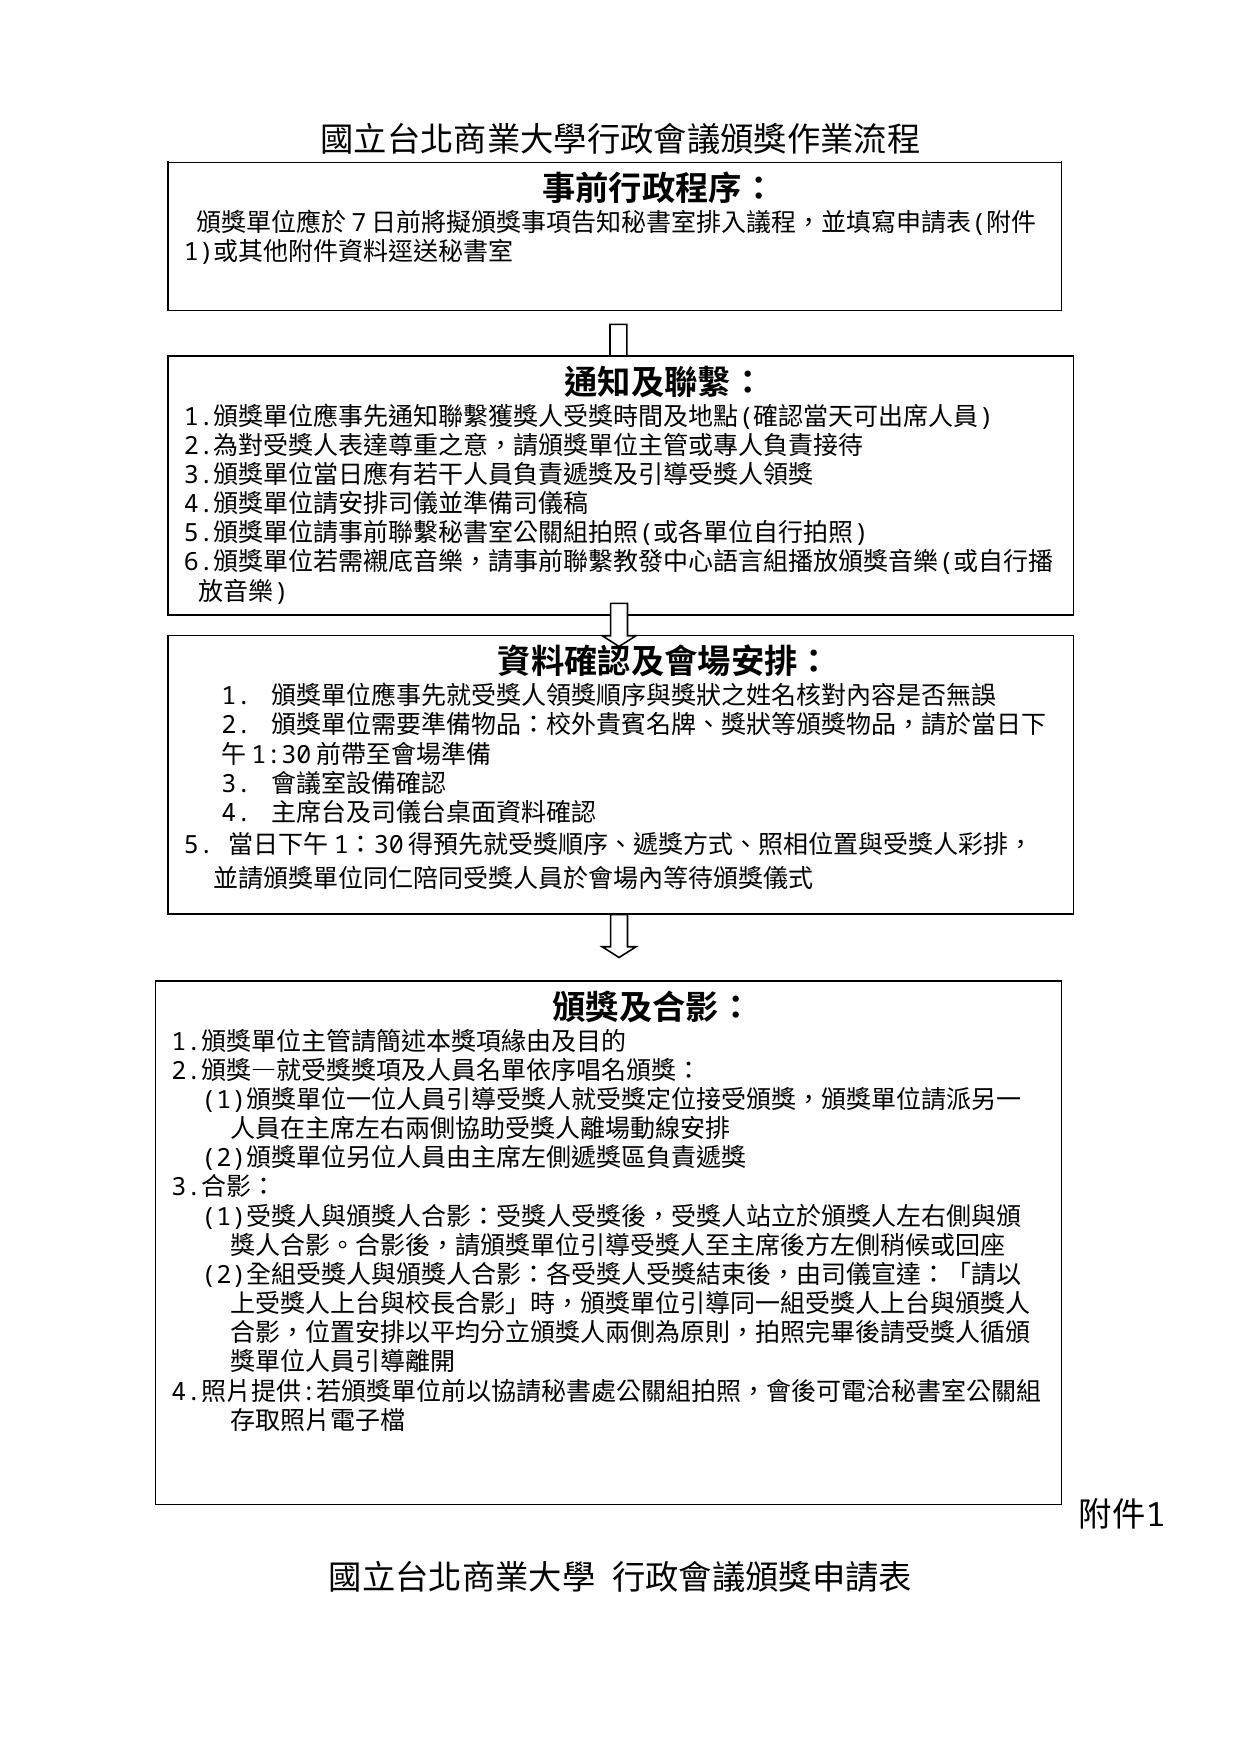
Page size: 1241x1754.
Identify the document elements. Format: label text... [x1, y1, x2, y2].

text 5.頒獎單位請事前聯繫秘書室公關組拍照(或各單位自行拍照) [184, 518, 1057, 547]
text (1)頒獎單位一位人員引導受獎人就受獎定位接受頒獎，頒獎單位請派另一人員在主席左右兩側協助受獎人離場動線安排 [171, 1085, 1046, 1143]
list 頒獎單位需要準備物品：校外貴賓名牌、獎狀等頒獎物品，請於當日下午1:30前帶至會場準備 [221, 711, 1057, 769]
text 6.頒獎單位若需襯底音樂，請事前聯繫教發中心語言組播放頒獎音樂(或自行播放音樂) [184, 547, 1057, 606]
text 國立台北商業大學 行政會議頒獎申請表 [75, 1533, 1165, 1596]
text 2. [169, 163, 1061, 310]
text 4.頒獎單位請安排司儀並準備司儀稿 [184, 489, 1057, 518]
text 3.合影： [171, 1172, 1046, 1202]
list 會議室設備確認 [221, 769, 1057, 798]
text 2.頒獎—就受獎獎項及人員名單依序唱名頒獎： [171, 1056, 1046, 1085]
text 頒獎單位應於7日前將擬頒獎事項告知秘書室排入議程，並填寫申請表(附件1)或其他附件資料逕送秘書室 [184, 208, 1046, 266]
text 1.頒獎單位主管請簡述本獎項緣由及目的 [171, 1027, 1046, 1056]
text (2)頒獎單位另位人員由主席左側遞獎區負責遞獎 [171, 1143, 1046, 1172]
text 通知及聯繫： [271, 364, 1057, 402]
text 1.頒獎單位應事先通知聯繫獲獎人受獎時間及地點(確認當天可出席人員) [184, 402, 1057, 431]
text 2.為對受獎人表達尊重之意，請頒獎單位主管或專人負責接待 [184, 431, 1057, 460]
text 3.頒獎單位當日應有若干人員負責遞獎及引導受獎人領獎 [184, 460, 1057, 489]
text 頒獎及合影： [259, 989, 1046, 1027]
text 2. [75, 158, 1165, 221]
text 國立台北商業大學行政會議頒獎作業流程 [75, 96, 1165, 158]
text 附件1 [75, 1471, 1165, 1533]
list 頒獎單位應事先就受獎人領獎順序與獎狀之姓名核對內容是否無誤 [221, 681, 1057, 711]
text 事前行政程序： [271, 170, 1046, 208]
text (1)受獎人與頒獎人合影：受獎人受獎後，受獎人站立於頒獎人左右側與頒獎人合影。合影後，請頒獎單位引導受獎人至主席後方左側稍候或回座 [171, 1202, 1046, 1260]
list 主席台及司儀台桌面資料確認 [221, 798, 1057, 827]
text 4.照片提供:若頒獎單位前以協請秘書處公關組拍照，會後可電洽秘書室公關組存取照片電子檔 [171, 1377, 1046, 1435]
text 5. 當日下午1：30得預先就受獎順序、遞獎方式、照相位置與受獎人彩排，並請頒獎單位同仁陪同受獎人員於會場內等待頒獎儀式 [184, 827, 1057, 894]
text 資料確認及會場安排： [271, 644, 1057, 681]
text (2)全組受獎人與頒獎人合影：各受獎人受獎結束後，由司儀宣達：「請以上受獎人上台與校長合影」時，頒獎單位引導同一組受獎人上台與頒獎人合影，位置安排以平均分立頒獎人兩側為原則，拍照完畢後請受獎人循頒獎單位人員引導離開 [171, 1260, 1046, 1377]
